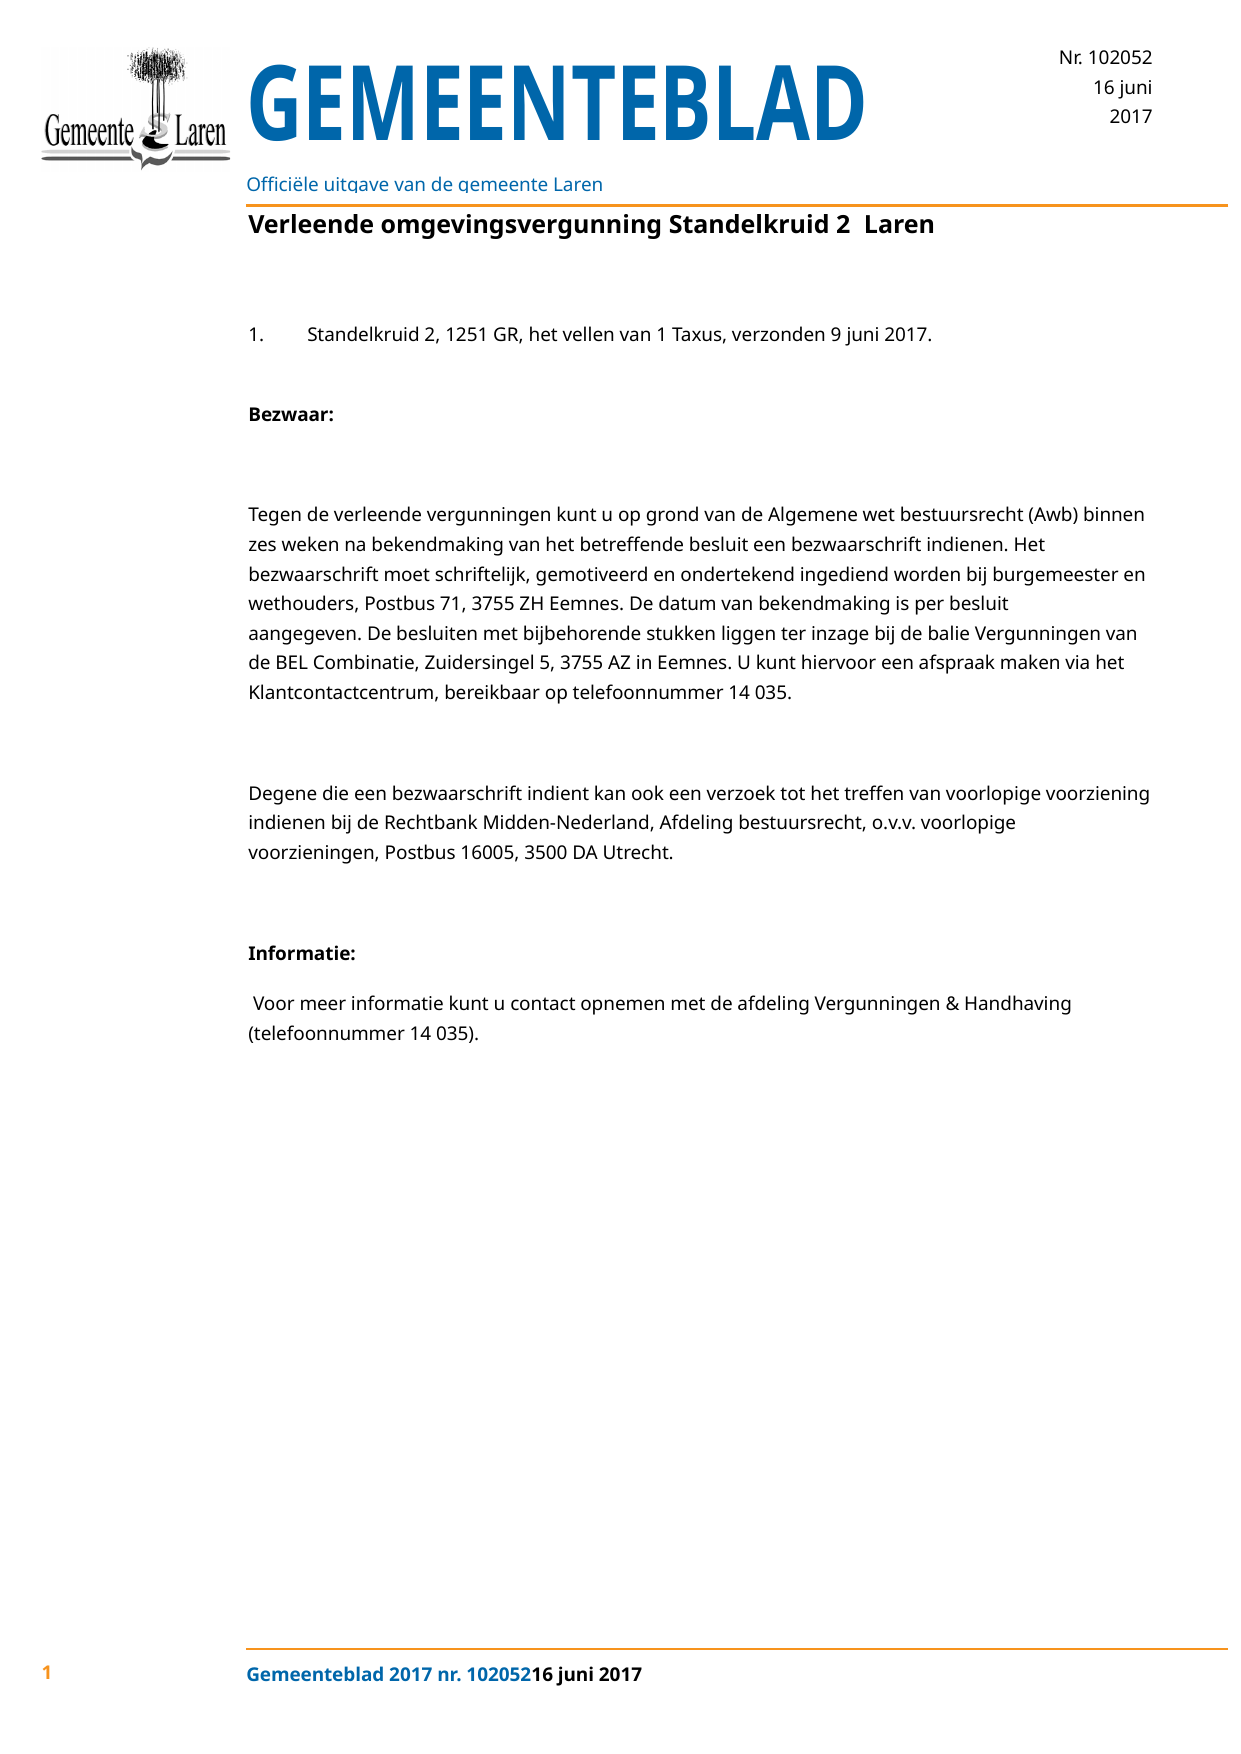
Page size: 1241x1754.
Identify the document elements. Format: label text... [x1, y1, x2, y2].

picture [41, 47, 231, 172]
text Verleende omgevingsvergunning Standelkruid 2 Laren [248, 207, 1152, 241]
text Voor meer informatie kunt u contact opnemen met de afdeling Vergunningen & Handhaving (telefoonnummer 14 035). [248, 990, 1152, 1046]
list Standelkruid 2, 1251 GR, het vellen van 1 Taxus, verzonden 9 juni 2017. [248, 321, 1152, 346]
text Informatie: [248, 940, 1152, 966]
text Bezwaar: [248, 401, 1152, 426]
text Tegen de verleende vergunningen kunt u op grond van de Algemene wet bestuursrecht (Awb) binnen zes weken na bekendmaking van het betreffende besluit een bezwaarschrift indienen. Het bezwaarschrift moet schriftelijk, gemotiveerd en ondertekend ingediend worden bij burgemeester en wethouders, Postbus 71, 3755 ZH Eemnes. De datum van bekendmaking is per besluit aangegeven. De besluiten met bijbehorende stukken liggen ter inzage bij de balie Vergunningen van de BEL Combinatie, Zuidersingel 5, 3755 AZ in Eemnes. U kunt hiervoor een afspraak maken via het Klantcontactcentrum, bereikbaar op telefoonnummer 14 035. [248, 502, 1152, 705]
text Degene die een bezwaarschrift indient kan ook een verzoek tot het treffen van voorlopige voorziening indienen bij de Rechtbank Midden-Nederland, Afdeling bestuursrecht, o.v.v. voorlopige voorzieningen, Postbus 16005, 3500 DA Utrecht. [248, 780, 1152, 865]
